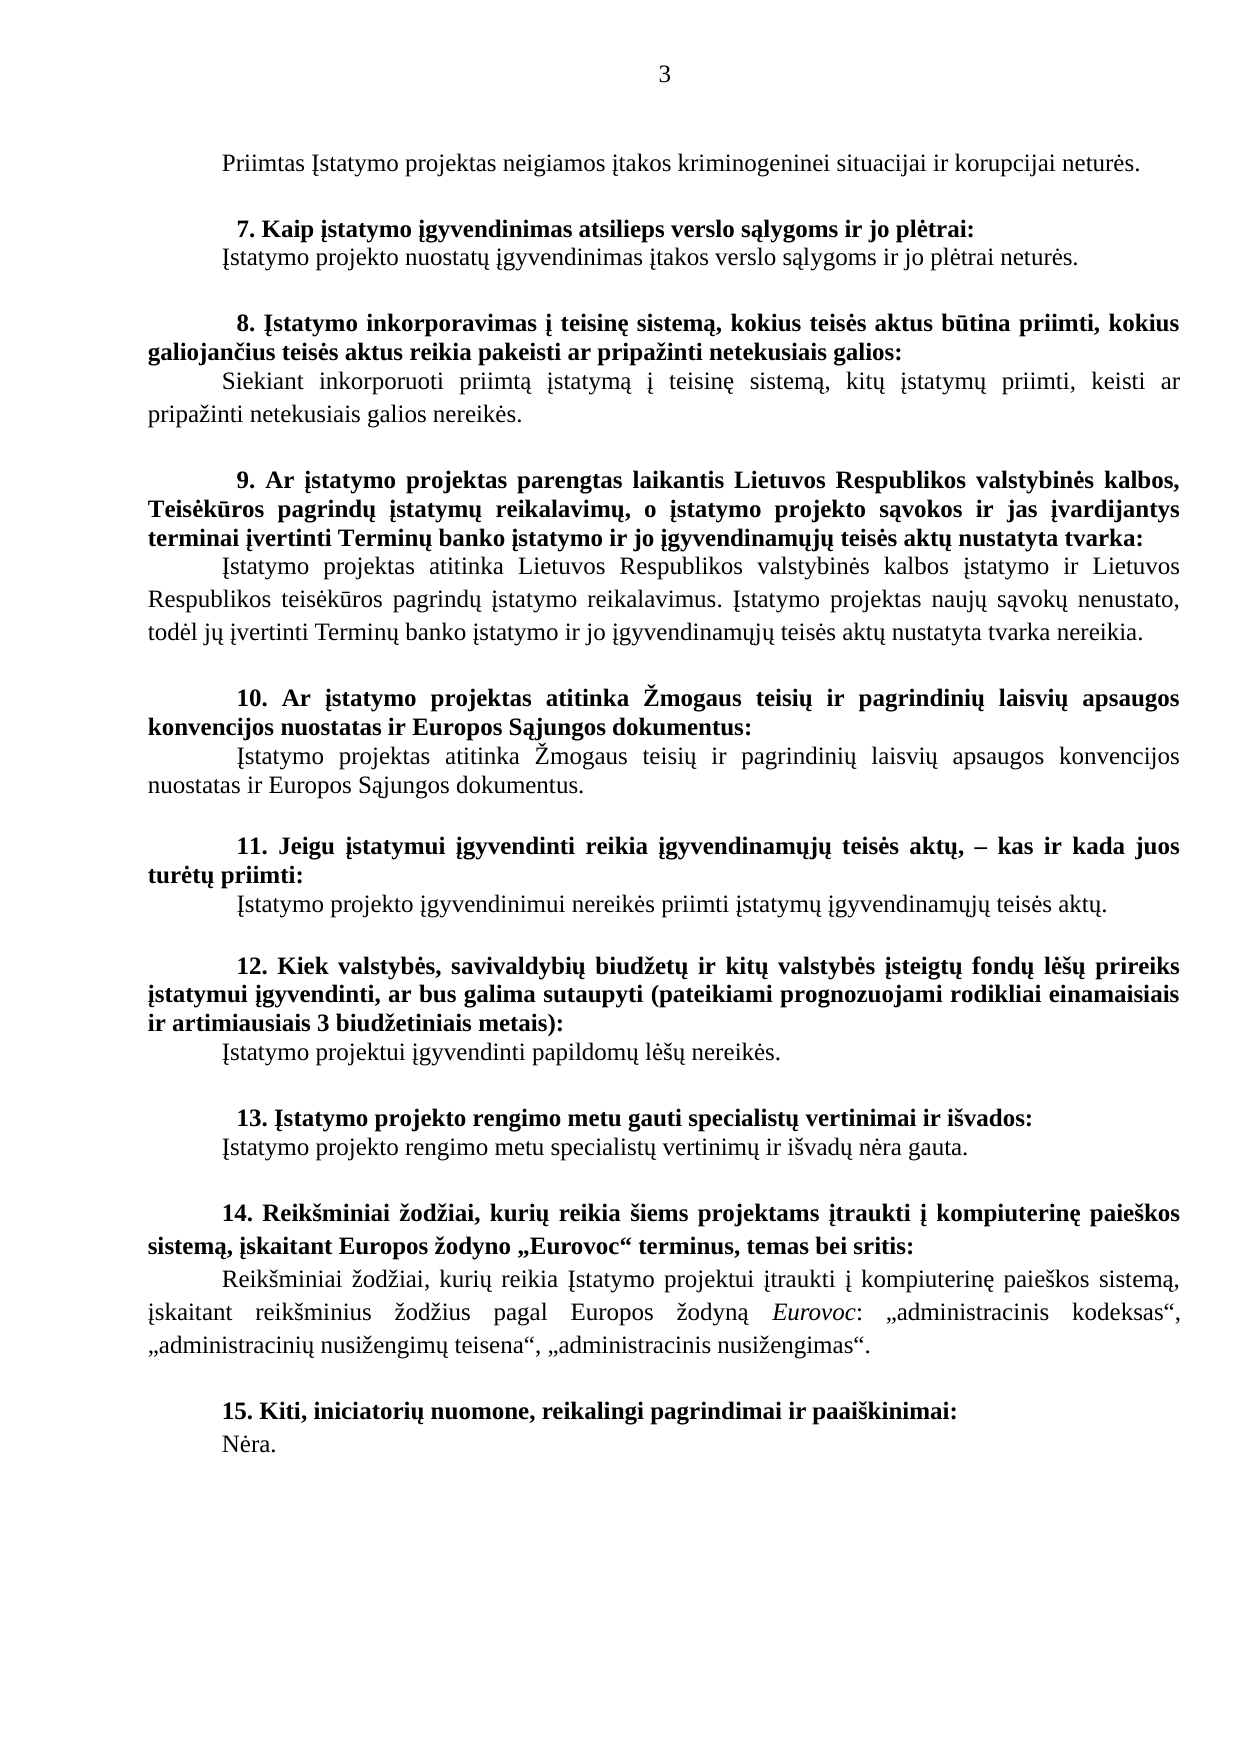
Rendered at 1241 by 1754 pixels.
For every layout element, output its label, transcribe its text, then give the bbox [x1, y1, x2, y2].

text Įstatymo projektui įgyvendinti papildomų lėšų nereikės. [148, 1037, 1181, 1066]
text Įstatymo projektas atitinka Žmogaus teisių ir pagrindinių laisvių apsaugos konvencijos nuostatas ir Europos Sąjungos dokumentus. [148, 741, 1181, 798]
text Įstatymo projektas atitinka Lietuvos Respublikos valstybinės kalbos įstatymo ir Lietuvos Respublikos teisėkūros pagrindų įstatymo reikalavimus. Įstatymo projektas naujų sąvokų nenustato, todėl jų įvertinti Terminų banko įstatymo ir jo įgyvendinamųjų teisės aktų nustatyta tvarka nereikia. [148, 551, 1181, 646]
text 8. Įstatymo inkorporavimas į teisinę sistemą, kokius teisės aktus būtina priimti, kokius galiojančius teisės aktus reikia pakeisti ar pripažinti netekusiais galios: [148, 308, 1181, 366]
text Įstatymo projekto rengimo metu specialistų vertinimų ir išvadų nėra gauta. [148, 1132, 1181, 1161]
text 7. Kaip įstatymo įgyvendinimas atsilieps verslo sąlygoms ir jo plėtrai: [148, 214, 1181, 242]
text 13. Įstatymo projekto rengimo metu gauti specialistų vertinimai ir išvados: [148, 1103, 1181, 1132]
text 11. Jeigu įstatymui įgyvendinti reikia įgyvendinamųjų teisės aktų, – kas ir kada juos turėtų priimti: [148, 831, 1181, 889]
text Reikšminiai žodžiai, kurių reikia Įstatymo projektui įtraukti į kompiuterinę paieškos sistemą, įskaitant reikšminius žodžius pagal Europos žodyną Eurovoc: „administracinis kodeksas“, „administracinių nusižengimų teisena“, „administracinis nusižengimas“. [148, 1264, 1181, 1359]
text Priimtas Įstatymo projektas neigiamos įtakos kriminogeninei situacijai ir korupcijai neturės. [148, 148, 1181, 176]
text Nėra. [148, 1429, 1181, 1458]
text Įstatymo projekto nuostatų įgyvendinimas įtakos verslo sąlygoms ir jo plėtrai neturės. [148, 242, 1181, 271]
text 14. Reikšminiai žodžiai, kurių reikia šiems projektams įtraukti į kompiuterinę paieškos sistemą, įskaitant Europos žodyno „Eurovoc“ terminus, temas bei sritis: [148, 1198, 1181, 1259]
text Siekiant inkorporuoti priimtą įstatymą į teisinę sistemą, kitų įstatymų priimti, keisti ar pripažinti netekusiais galios nereikės. [148, 366, 1181, 428]
text 10. Ar įstatymo projektas atitinka Žmogaus teisių ir pagrindinių laisvių apsaugos konvencijos nuostatas ir Europos Sąjungos dokumentus: [148, 683, 1181, 741]
text 12. Kiek valstybės, savivaldybių biudžetų ir kitų valstybės įsteigtų fondų lėšų prireiks įstatymui įgyvendinti, ar bus galima sutaupyti (pateikiami prognozuojami rodikliai einamaisiais ir artimiausiais 3 biudžetiniais metais): [148, 951, 1181, 1037]
text 9. Ar įstatymo projektas parengtas laikantis Lietuvos Respublikos valstybinės kalbos, Teisėkūros pagrindų įstatymų reikalavimų, o įstatymo projekto sąvokos ir jas įvardijantys terminai įvertinti Terminų banko įstatymo ir jo įgyvendinamųjų teisės aktų nustatyta tvarka: [148, 465, 1181, 551]
text 15. Kiti, iniciatorių nuomone, reikalingi pagrindimai ir paaiškinimai: [148, 1396, 1181, 1425]
text Įstatymo projekto įgyvendinimui nereikės priimti įstatymų įgyvendinamųjų teisės aktų. [148, 889, 1181, 918]
